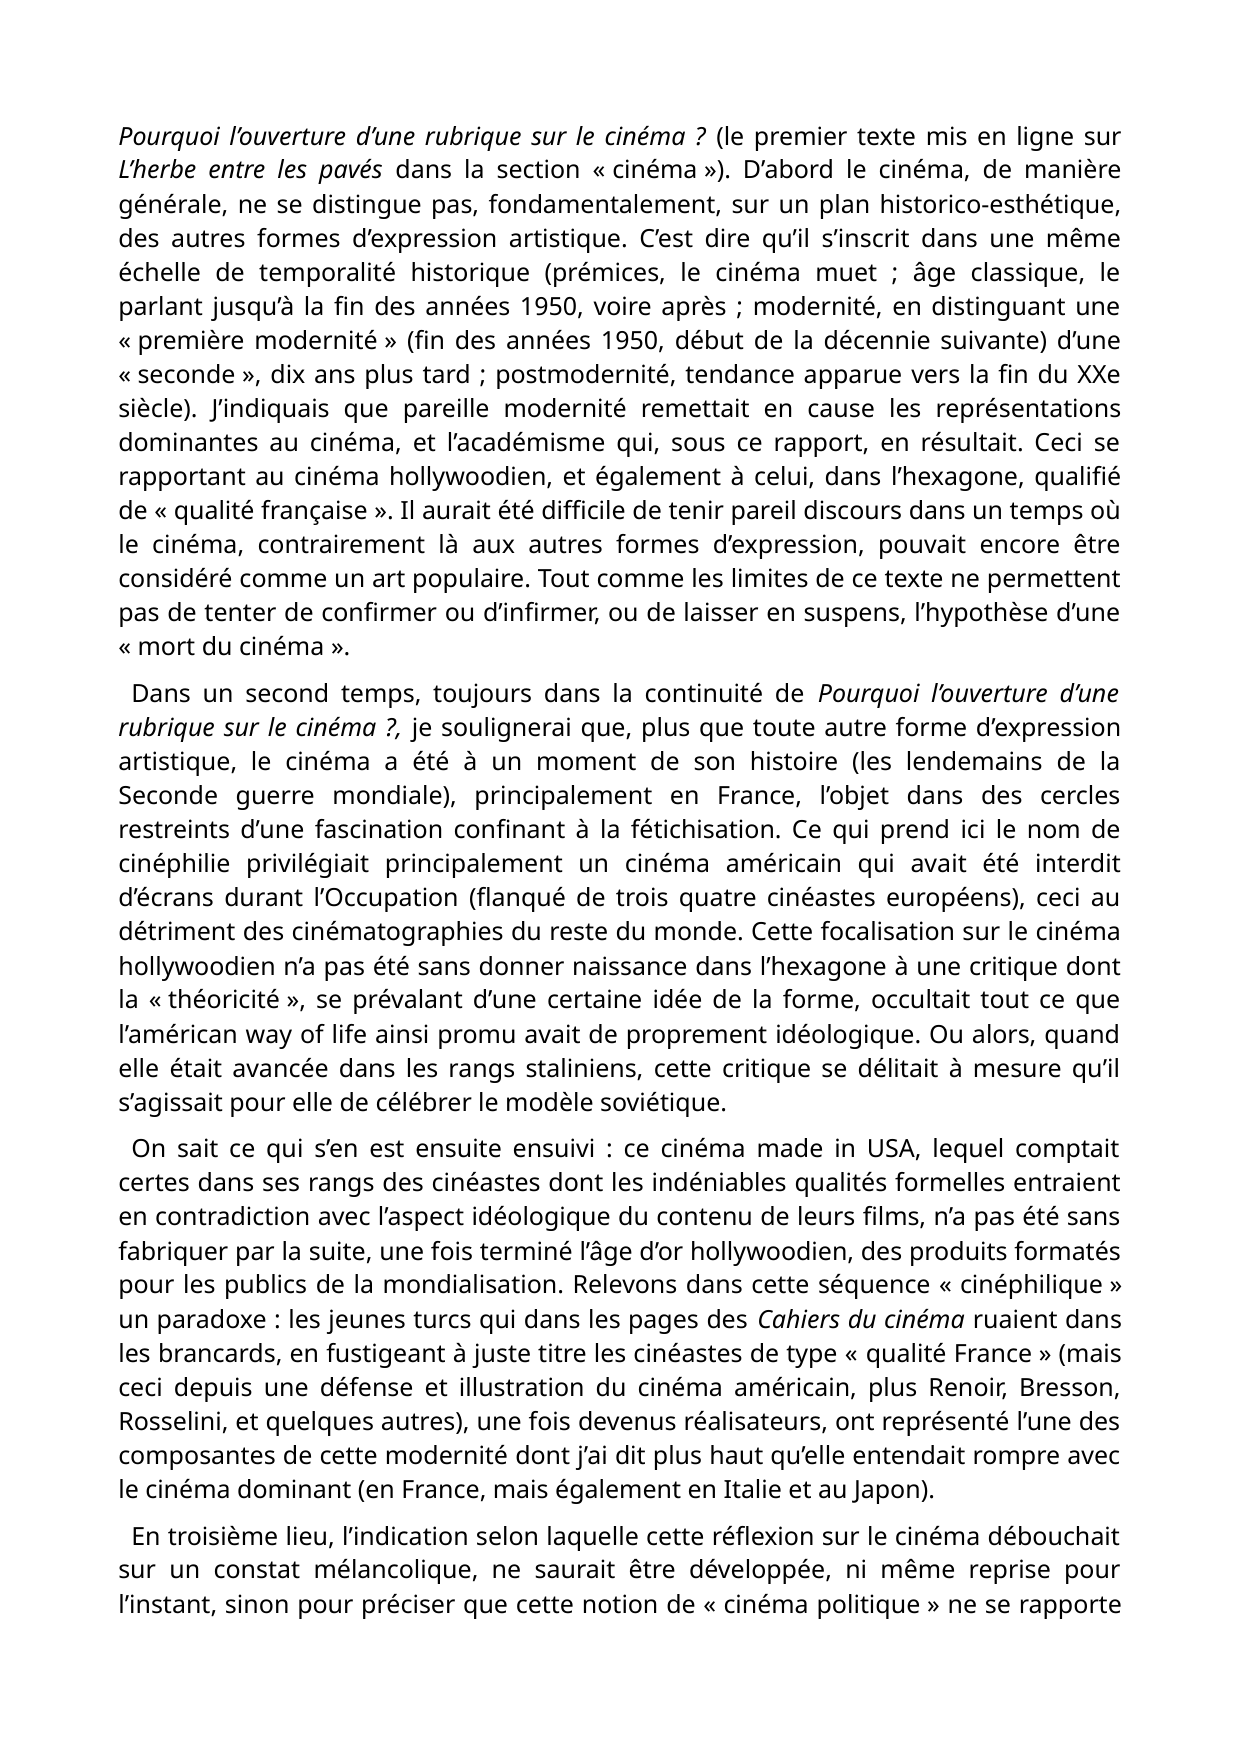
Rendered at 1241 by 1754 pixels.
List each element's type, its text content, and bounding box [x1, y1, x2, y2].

text On sait ce qui s’en est ensuite ensuivi : ce cinéma made in USA, lequel comptait certes dans ses rangs des cinéastes dont les indéniables qualités formelles entraient en contradiction avec l’aspect idéologique du contenu de leurs films, n’a pas été sans fabriquer par la suite, une fois terminé l’âge d’or hollywoodien, des produits formatés pour les publics de la mondialisation. Relevons dans cette séquence « cinéphilique » un paradoxe : les jeunes turcs qui dans les pages des Cahiers du cinéma ruaient dans les brancards, en fustigeant à juste titre les cinéastes de type « qualité France » (mais ceci depuis une défense et illustration du cinéma américain, plus Renoir, Bresson, Rosselini, et quelques autres), une fois devenus réalisateurs, ont représenté l’une des composantes de cette modernité dont j’ai dit plus haut qu’elle entendait rompre avec le cinéma dominant (en France, mais également en Italie et au Japon). [118, 1131, 1122, 1506]
text Pourquoi l’ouverture d’une rubrique sur le cinéma ? (le premier texte mis en ligne sur L’herbe entre les pavés dans la section « cinéma »). D’abord le cinéma, de manière générale, ne se distingue pas, fondamentalement, sur un plan historico-esthétique, des autres formes d’expression artistique. C’est dire qu’il s’inscrit dans une même échelle de temporalité historique (prémices, le cinéma muet ; âge classique, le parlant jusqu’à la fin des années 1950, voire après ; modernité, en distinguant une « première modernité » (fin des années 1950, début de la décennie suivante) d’une « seconde », dix ans plus tard ; postmodernité, tendance apparue vers la fin du XXe siècle). J’indiquais que pareille modernité remettait en cause les représentations dominantes au cinéma, et l’académisme qui, sous ce rapport, en résultait. Ceci se rapportant au cinéma hollywoodien, et également à celui, dans l’hexagone, qualifié de « qualité française ». Il aurait été difficile de tenir pareil discours dans un temps où le cinéma, contrairement là aux autres formes d’expression, pouvait encore être considéré comme un art populaire. Tout comme les limites de ce texte ne permettent pas de tenter de confirmer ou d’infirmer, ou de laisser en suspens, l’hypothèse d’une « mort du cinéma ». [118, 118, 1122, 663]
text En troisième lieu, l’indication selon laquelle cette réflexion sur le cinéma débouchait sur un constat mélancolique, ne saurait être développée, ni même reprise pour l’instant, sinon pour préciser que cette notion de « cinéma politique » ne se rapporte [118, 1518, 1122, 1620]
text Dans un second temps, toujours dans la continuité de Pourquoi l’ouverture d’une rubrique sur le cinéma ?, je soulignerai que, plus que toute autre forme d’expression artistique, le cinéma a été à un moment de son histoire (les lendemains de la Seconde guerre mondiale), principalement en France, l’objet dans des cercles restreints d’une fascination confinant à la fétichisation. Ce qui prend ici le nom de cinéphilie privilégiait principalement un cinéma américain qui avait été interdit d’écrans durant l’Occupation (flanqué de trois quatre cinéastes européens), ceci au détriment des cinématographies du reste du monde. Cette focalisation sur le cinéma hollywoodien n’a pas été sans donner naissance dans l’hexagone à une critique dont la « théoricité », se prévalant d’une certaine idée de la forme, occultait tout ce que l’américan way of life ainsi promu avait de proprement idéologique. Ou alors, quand elle était avancée dans les rangs staliniens, cette critique se délitait à mesure qu’il s’agissait pour elle de célébrer le modèle soviétique. [118, 676, 1122, 1118]
